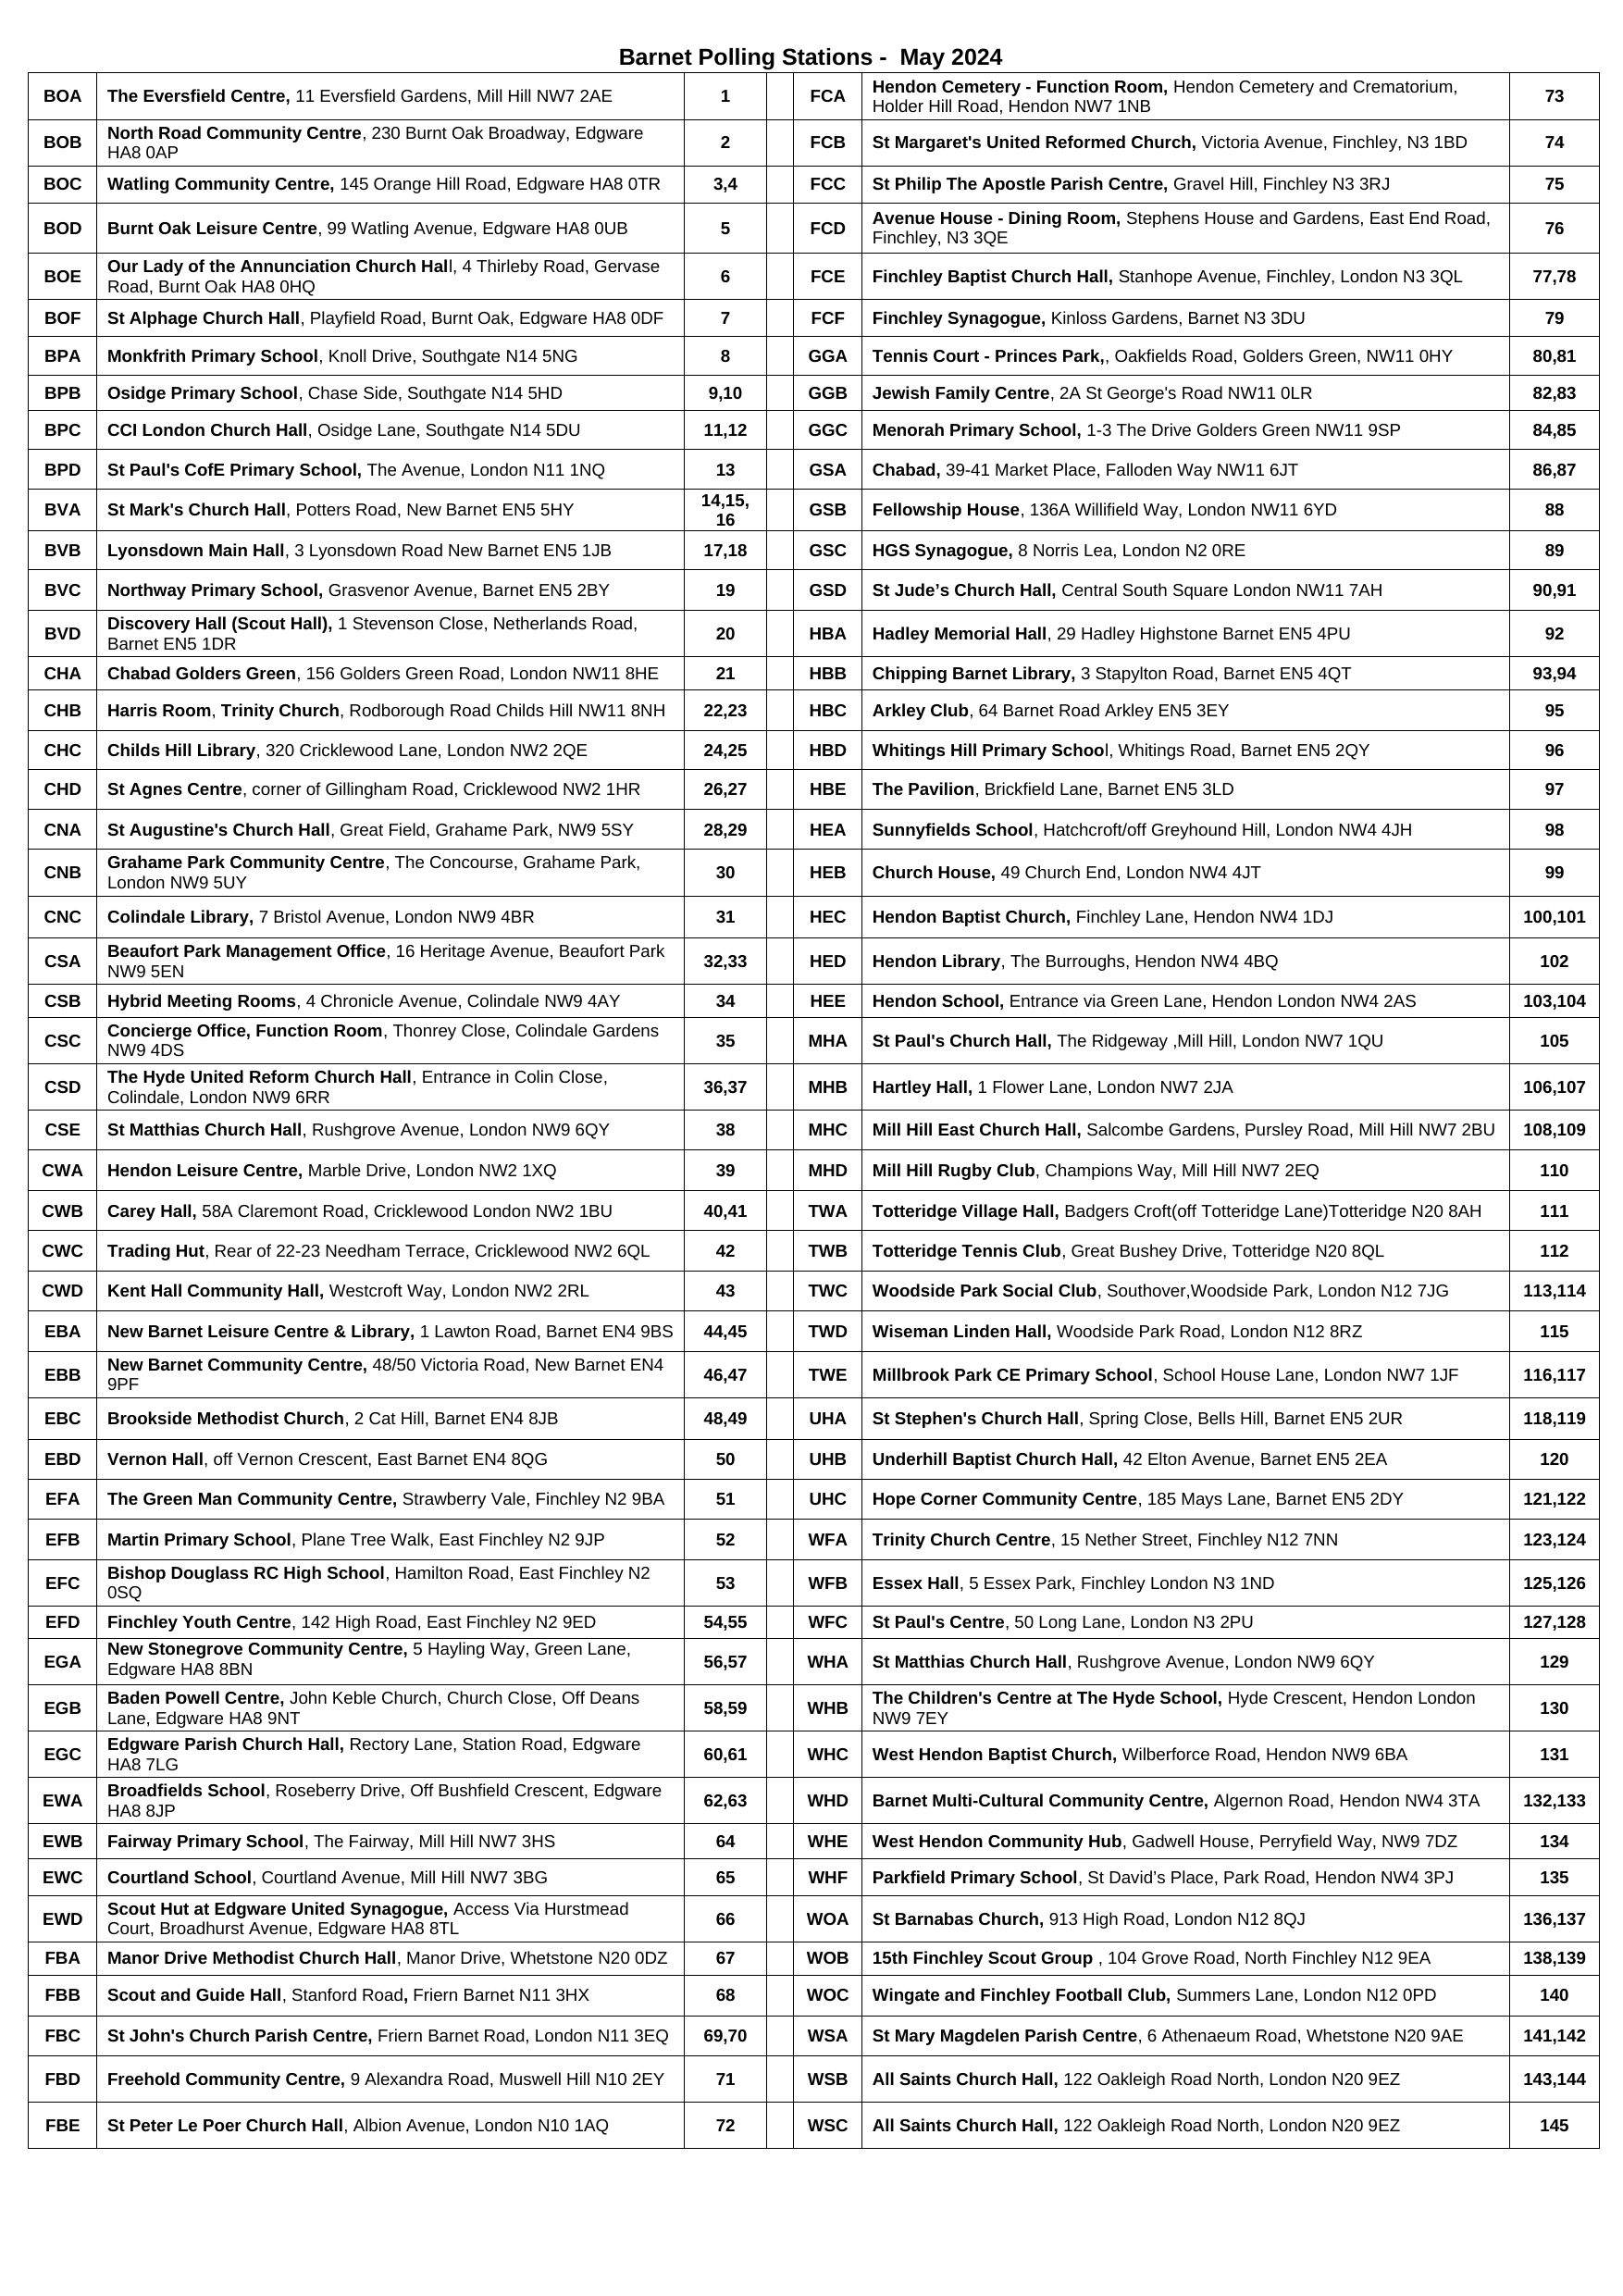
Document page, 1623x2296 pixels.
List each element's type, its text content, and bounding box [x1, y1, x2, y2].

table_cell 5 [685, 204, 766, 253]
table_cell St Mark's Church Hall, Potters Road, New Barnet EN5 5HY [97, 490, 684, 529]
table_cell 140 [1510, 1976, 1599, 2016]
table_cell 54,55 [685, 1607, 766, 1638]
table_cell CHA [29, 657, 96, 689]
table_cell 53 [685, 1560, 766, 1606]
table_cell 65 [685, 1859, 766, 1894]
table_cell 32,33 [685, 938, 766, 984]
table_cell [767, 204, 793, 253]
table_cell Chabad, 39-41 Market Place, Falloden Way NW11 6JT [862, 450, 1509, 489]
table_cell BPA [29, 337, 96, 375]
table_cell Tennis Court - Princes Park,, Oakfields Road, Golders Green, NW11 0HY [862, 337, 1509, 375]
table_cell 19 [685, 570, 766, 610]
table_cell St Mary Magdelen Parish Centre, 6 Athenaeum Road, Whetstone N20 9AE [862, 2017, 1509, 2055]
table_cell Sunnyfields School, Hatchcroft/off Greyhound Hill, London NW4 4JH [862, 810, 1509, 849]
table_cell Fellowship House, 136A Willifield Way, London NW11 6YD [862, 490, 1509, 529]
table_cell The Children's Centre at The Hyde School, Hyde Crescent, Hendon London NW9 7EY [862, 1685, 1509, 1731]
table_cell [767, 2017, 793, 2055]
table_cell 14,15, 16 [685, 490, 766, 529]
table_cell St Peter Le Poer Church Hall, Albion Avenue, London N10 1AQ [97, 2103, 684, 2148]
table_cell 34 [685, 985, 766, 1017]
table_cell FBC [29, 2017, 96, 2055]
table_cell EBC [29, 1398, 96, 1439]
table_cell [767, 1191, 793, 1230]
table_cell 68 [685, 1976, 766, 2016]
table_cell Mill Hill East Church Hall, Salcombe Gardens, Pursley Road, Mill Hill NW7 2BU [862, 1111, 1509, 1149]
table_cell St Paul's Church Hall, The Ridgeway ,Mill Hill, London NW7 1QU [862, 1018, 1509, 1063]
table_cell 9,10 [685, 376, 766, 410]
table_cell St Barnabas Church, 913 High Road, London N12 8QJ [862, 1896, 1509, 1942]
table_cell 76 [1510, 204, 1599, 253]
table_cell Lyonsdown Main Hall, 3 Lyonsdown Road New Barnet EN5 1JB [97, 531, 684, 569]
table_cell WSA [794, 2017, 861, 2055]
table_cell All Saints Church Hall, 122 Oakleigh Road North, London N20 9EZ [862, 2056, 1509, 2102]
table_cell WOA [794, 1896, 861, 1942]
table_cell [767, 2103, 793, 2148]
table_cell 92 [1510, 611, 1599, 656]
table_cell 116,117 [1510, 1352, 1599, 1397]
table_cell Jewish Family Centre, 2A St George's Road NW11 0LR [862, 376, 1509, 410]
table_cell 112 [1510, 1231, 1599, 1271]
table_cell Colindale Library, 7 Bristol Avenue, London NW9 4BR [97, 897, 684, 937]
table_cell Northway Primary School, Grasvenor Avenue, Barnet EN5 2BY [97, 570, 684, 610]
table_cell Finchley Youth Centre, 142 High Road, East Finchley N2 9ED [97, 1607, 684, 1638]
table_cell [767, 376, 793, 410]
table_cell 106,107 [1510, 1064, 1599, 1110]
table_cell 102 [1510, 938, 1599, 984]
table_cell [767, 1440, 793, 1478]
table_cell TWB [794, 1231, 861, 1271]
table_cell FBA [29, 1942, 96, 1975]
table_cell Hendon Baptist Church, Finchley Lane, Hendon NW4 1DJ [862, 897, 1509, 937]
table_cell MHC [794, 1111, 861, 1149]
table_cell WSB [794, 2056, 861, 2102]
table_cell CSA [29, 938, 96, 984]
table_cell 7 [685, 300, 766, 335]
table_cell 77,78 [1510, 254, 1599, 299]
table_cell 69,70 [685, 2017, 766, 2055]
table_cell MHD [794, 1150, 861, 1190]
table_cell 22,23 [685, 690, 766, 730]
table_cell Our Lady of the Annunciation Church Hall, 4 Thirleby Road, Gervase Road, Burnt Oak HA8 0HQ [97, 254, 684, 299]
table_cell Church House, 49 Church End, London NW4 4JT [862, 850, 1509, 895]
table_cell The Pavilion, Brickfield Lane, Barnet EN5 3LD [862, 770, 1509, 809]
table_cell EFB [29, 1520, 96, 1559]
table_cell BVA [29, 490, 96, 529]
table_cell The Eversfield Centre, 11 Eversfield Gardens, Mill Hill NW7 2AE [97, 73, 684, 118]
table_cell HBA [794, 611, 861, 656]
table_cell Hope Corner Community Centre, 185 Mays Lane, Barnet EN5 2DY [862, 1480, 1509, 1519]
table_cell WHB [794, 1685, 861, 1731]
table_cell [767, 1731, 793, 1777]
table_cell Finchley Baptist Church Hall, Stanhope Avenue, Finchley, London N3 3QL [862, 254, 1509, 299]
table_cell Whitings Hill Primary School, Whitings Road, Barnet EN5 2QY [862, 731, 1509, 769]
table_cell [767, 1607, 793, 1638]
table_cell St Philip The Apostle Parish Centre, Gravel Hill, Finchley N3 3RJ [862, 167, 1509, 202]
table_cell Broadfields School, Roseberry Drive, Off Bushfield Crescent, Edgware HA8 8JP [97, 1778, 684, 1823]
table_cell [767, 411, 793, 449]
table_cell [767, 1778, 793, 1823]
table_cell [767, 810, 793, 849]
table_cell 48,49 [685, 1398, 766, 1439]
table_cell BOF [29, 300, 96, 335]
table_cell Avenue House - Dining Room, Stephens House and Gardens, East End Road, Finchley, N3 3QE [862, 204, 1509, 253]
table_cell 115 [1510, 1311, 1599, 1350]
table_cell [767, 611, 793, 656]
table_cell 36,37 [685, 1064, 766, 1110]
table_cell [767, 1824, 793, 1858]
table_cell The Hyde United Reform Church Hall, Entrance in Colin Close, Colindale, London NW9 6RR [97, 1064, 684, 1110]
table_cell Osidge Primary School, Chase Side, Southgate N14 5HD [97, 376, 684, 410]
table_cell 26,27 [685, 770, 766, 809]
table_cell UHB [794, 1440, 861, 1478]
table_cell 90,91 [1510, 570, 1599, 610]
table_cell 42 [685, 1231, 766, 1271]
table_cell Monkfrith Primary School, Knoll Drive, Southgate N14 5NG [97, 337, 684, 375]
table_cell HBC [794, 690, 861, 730]
table_cell WOC [794, 1976, 861, 2016]
table_cell Watling Community Centre, 145 Orange Hill Road, Edgware HA8 0TR [97, 167, 684, 202]
table_cell [767, 1018, 793, 1063]
table_cell HEC [794, 897, 861, 937]
table_cell Wiseman Linden Hall, Woodside Park Road, London N12 8RZ [862, 1311, 1509, 1350]
table_cell GSD [794, 570, 861, 610]
table_cell 136,137 [1510, 1896, 1599, 1942]
table_cell Carey Hall, 58A Claremont Road, Cricklewood London NW2 1BU [97, 1191, 684, 1230]
table_cell 138,139 [1510, 1942, 1599, 1975]
table_cell WHA [794, 1639, 861, 1684]
table_cell HBB [794, 657, 861, 689]
table_cell [767, 570, 793, 610]
table_cell [767, 2056, 793, 2102]
table_cell 97 [1510, 770, 1599, 809]
table_cell 11,12 [685, 411, 766, 449]
table_cell 84,85 [1510, 411, 1599, 449]
table_cell TWA [794, 1191, 861, 1230]
table_cell Hartley Hall, 1 Flower Lane, London NW7 2JA [862, 1064, 1509, 1110]
table_cell EGC [29, 1731, 96, 1777]
table_cell GGB [794, 376, 861, 410]
table_cell 130 [1510, 1685, 1599, 1731]
table_cell Brookside Methodist Church, 2 Cat Hill, Barnet EN4 8JB [97, 1398, 684, 1439]
table_cell 66 [685, 1896, 766, 1942]
table_cell [767, 1480, 793, 1519]
table_cell Burnt Oak Leisure Centre, 99 Watling Avenue, Edgware HA8 0UB [97, 204, 684, 253]
table_cell [767, 1560, 793, 1606]
table_cell [767, 490, 793, 529]
table_cell FCE [794, 254, 861, 299]
table_cell EBB [29, 1352, 96, 1397]
table_cell 67 [685, 1942, 766, 1975]
table_cell Chabad Golders Green, 156 Golders Green Road, London NW11 8HE [97, 657, 684, 689]
table_cell BPB [29, 376, 96, 410]
table_cell St Margaret's United Reformed Church, Victoria Avenue, Finchley, N3 1BD [862, 120, 1509, 165]
table_cell WHC [794, 1731, 861, 1777]
table_cell CWC [29, 1231, 96, 1271]
table_header Barnet Polling Stations - May 2024 [29, 41, 1600, 72]
table_cell St Augustine's Church Hall, Great Field, Grahame Park, NW9 5SY [97, 810, 684, 849]
table_cell 111 [1510, 1191, 1599, 1230]
table_cell St Alphage Church Hall, Playfield Road, Burnt Oak, Edgware HA8 0DF [97, 300, 684, 335]
table_cell Discovery Hall (Scout Hall), 1 Stevenson Close, Netherlands Road, Barnet EN5 1DR [97, 611, 684, 656]
table_cell WFA [794, 1520, 861, 1559]
table_cell 64 [685, 1824, 766, 1858]
table_cell [767, 1520, 793, 1559]
table_cell Woodside Park Social Club, Southover,Woodside Park, London N12 7JG [862, 1272, 1509, 1310]
table_cell 28,29 [685, 810, 766, 849]
table_cell BOD [29, 204, 96, 253]
table_cell [767, 73, 793, 118]
table_cell HEB [794, 850, 861, 895]
table_cell 125,126 [1510, 1560, 1599, 1606]
table_cell CNC [29, 897, 96, 937]
table_cell [767, 531, 793, 569]
table_cell 62,63 [685, 1778, 766, 1823]
table_cell EBD [29, 1440, 96, 1478]
table_cell 30 [685, 850, 766, 895]
table_cell HGS Synagogue, 8 Norris Lea, London N2 0RE [862, 531, 1509, 569]
table_cell Scout Hut at Edgware United Synagogue, Access Via Hurstmead Court, Broadhurst Avenue, Edgware HA8 8TL [97, 1896, 684, 1942]
table_cell Millbrook Park CE Primary School, School House Lane, London NW7 1JF [862, 1352, 1509, 1397]
table_cell West Hendon Community Hub, Gadwell House, Perryfield Way, NW9 7DZ [862, 1824, 1509, 1858]
table_cell 99 [1510, 850, 1599, 895]
table_cell Parkfield Primary School, St David’s Place, Park Road, Hendon NW4 3PJ [862, 1859, 1509, 1894]
table_cell Hendon Leisure Centre, Marble Drive, London NW2 1XQ [97, 1150, 684, 1190]
table_cell [767, 254, 793, 299]
table_cell 135 [1510, 1859, 1599, 1894]
table_cell CWA [29, 1150, 96, 1190]
table_cell Hybrid Meeting Rooms, 4 Chronicle Avenue, Colindale NW9 4AY [97, 985, 684, 1017]
table_cell 105 [1510, 1018, 1599, 1063]
table_cell Kent Hall Community Hall, Westcroft Way, London NW2 2RL [97, 1272, 684, 1310]
table_cell GSA [794, 450, 861, 489]
table_cell Martin Primary School, Plane Tree Walk, East Finchley N2 9JP [97, 1520, 684, 1559]
table_cell 129 [1510, 1639, 1599, 1684]
table_cell CSE [29, 1111, 96, 1149]
table_cell FBD [29, 2056, 96, 2102]
table_cell 8 [685, 337, 766, 375]
table_cell 131 [1510, 1731, 1599, 1777]
table_cell [767, 120, 793, 165]
table_cell 121,122 [1510, 1480, 1599, 1519]
table_cell Hendon School, Entrance via Green Lane, Hendon London NW4 2AS [862, 985, 1509, 1017]
table_cell St Stephen's Church Hall, Spring Close, Bells Hill, Barnet EN5 2UR [862, 1398, 1509, 1439]
table_cell HED [794, 938, 861, 984]
table_cell 6 [685, 254, 766, 299]
table_cell FBE [29, 2103, 96, 2148]
table_cell Courtland School, Courtland Avenue, Mill Hill NW7 3BG [97, 1859, 684, 1894]
table_cell St Paul's Centre, 50 Long Lane, London N3 2PU [862, 1607, 1509, 1638]
table_cell WFB [794, 1560, 861, 1606]
table_cell 141,142 [1510, 2017, 1599, 2055]
table_cell FCD [794, 204, 861, 253]
table_cell West Hendon Baptist Church, Wilberforce Road, Hendon NW9 6BA [862, 1731, 1509, 1777]
table_cell [767, 1685, 793, 1731]
table_cell Concierge Office, Function Room, Thonrey Close, Colindale Gardens NW9 4DS [97, 1018, 684, 1063]
table_cell FCF [794, 300, 861, 335]
table_cell 132,133 [1510, 1778, 1599, 1823]
table_cell FBB [29, 1976, 96, 2016]
table_cell 13 [685, 450, 766, 489]
table_cell FCA [794, 73, 861, 118]
table_cell CSB [29, 985, 96, 1017]
table_cell St Jude’s Church Hall, Central South Square London NW11 7AH [862, 570, 1509, 610]
table_cell 134 [1510, 1824, 1599, 1858]
table_cell BOC [29, 167, 96, 202]
table_cell [767, 770, 793, 809]
table_cell St Matthias Church Hall, Rushgrove Avenue, London NW9 6QY [97, 1111, 684, 1149]
table_cell HEA [794, 810, 861, 849]
table_cell TWC [794, 1272, 861, 1310]
table_cell 93,94 [1510, 657, 1599, 689]
table_cell [767, 1896, 793, 1942]
table_cell [767, 337, 793, 375]
table_cell Vernon Hall, off Vernon Crescent, East Barnet EN4 8QG [97, 1440, 684, 1478]
table_cell [767, 450, 793, 489]
table_cell EBA [29, 1311, 96, 1350]
table_cell 73 [1510, 73, 1599, 118]
table_cell 35 [685, 1018, 766, 1063]
table_cell The Green Man Community Centre, Strawberry Vale, Finchley N2 9BA [97, 1480, 684, 1519]
table_cell EFD [29, 1607, 96, 1638]
table_cell 75 [1510, 167, 1599, 202]
table_cell [767, 300, 793, 335]
table_cell 43 [685, 1272, 766, 1310]
table_cell CCI London Church Hall, Osidge Lane, Southgate N14 5DU [97, 411, 684, 449]
table_cell BVB [29, 531, 96, 569]
table_cell 96 [1510, 731, 1599, 769]
table_cell WHD [794, 1778, 861, 1823]
table_cell Baden Powell Centre, John Keble Church, Church Close, Off Deans Lane, Edgware HA8 9NT [97, 1685, 684, 1731]
table_cell 118,119 [1510, 1398, 1599, 1439]
table_cell 2 [685, 120, 766, 165]
table_cell Hadley Memorial Hall, 29 Hadley Highstone Barnet EN5 4PU [862, 611, 1509, 656]
table_cell GSB [794, 490, 861, 529]
table_cell [767, 1064, 793, 1110]
table_cell 39 [685, 1150, 766, 1190]
table_cell 17,18 [685, 531, 766, 569]
table_cell BOB [29, 120, 96, 165]
table_cell 58,59 [685, 1685, 766, 1731]
table_cell 44,45 [685, 1311, 766, 1350]
table_cell 21 [685, 657, 766, 689]
table_cell Chipping Barnet Library, 3 Stapylton Road, Barnet EN5 4QT [862, 657, 1509, 689]
table_cell 103,104 [1510, 985, 1599, 1017]
table_cell Childs Hill Library, 320 Cricklewood Lane, London NW2 2QE [97, 731, 684, 769]
table_cell TWE [794, 1352, 861, 1397]
table_cell Manor Drive Methodist Church Hall, Manor Drive, Whetstone N20 0DZ [97, 1942, 684, 1975]
table_cell GSC [794, 531, 861, 569]
table_cell FCB [794, 120, 861, 165]
table_cell EWA [29, 1778, 96, 1823]
table_cell EFC [29, 1560, 96, 1606]
table_cell Menorah Primary School, 1-3 The Drive Golders Green NW11 9SP [862, 411, 1509, 449]
table_cell 31 [685, 897, 766, 937]
table_cell Trading Hut, Rear of 22-23 Needham Terrace, Cricklewood NW2 6QL [97, 1231, 684, 1271]
table_cell St Agnes Centre, corner of Gillingham Road, Cricklewood NW2 1HR [97, 770, 684, 809]
table_cell Totteridge Village Hall, Badgers Croft(off Totteridge Lane)Totteridge N20 8AH [862, 1191, 1509, 1230]
table_cell [767, 850, 793, 895]
table_cell EGB [29, 1685, 96, 1731]
table_cell Finchley Synagogue, Kinloss Gardens, Barnet N3 3DU [862, 300, 1509, 335]
table_cell 108,109 [1510, 1111, 1599, 1149]
table_cell 60,61 [685, 1731, 766, 1777]
table_cell GGC [794, 411, 861, 449]
table_cell FCC [794, 167, 861, 202]
table_cell 40,41 [685, 1191, 766, 1230]
table_cell St Paul's CofE Primary School, The Avenue, London N11 1NQ [97, 450, 684, 489]
table_cell 89 [1510, 531, 1599, 569]
table_cell [767, 1859, 793, 1894]
table_cell 24,25 [685, 731, 766, 769]
table_cell Hendon Cemetery - Function Room, Hendon Cemetery and Crematorium, Holder Hill Road, Hendon NW7 1NB [862, 73, 1509, 118]
table_cell BPC [29, 411, 96, 449]
table_cell BPD [29, 450, 96, 489]
table_cell UHC [794, 1480, 861, 1519]
table_cell HBD [794, 731, 861, 769]
table_cell 123,124 [1510, 1520, 1599, 1559]
table_cell 56,57 [685, 1639, 766, 1684]
table_cell Mill Hill Rugby Club, Champions Way, Mill Hill NW7 2EQ [862, 1150, 1509, 1190]
table_cell [767, 1352, 793, 1397]
table_cell CHD [29, 770, 96, 809]
table_cell 82,83 [1510, 376, 1599, 410]
table_cell [767, 690, 793, 730]
table_cell [767, 657, 793, 689]
table_cell Edgware Parish Church Hall, Rectory Lane, Station Road, Edgware HA8 7LG [97, 1731, 684, 1777]
table_cell Scout and Guide Hall, Stanford Road, Friern Barnet N11 3HX [97, 1976, 684, 2016]
table_cell CSC [29, 1018, 96, 1063]
table_cell EGA [29, 1639, 96, 1684]
table_cell CNB [29, 850, 96, 895]
table_cell Arkley Club, 64 Barnet Road Arkley EN5 3EY [862, 690, 1509, 730]
table_cell MHB [794, 1064, 861, 1110]
table_cell St John's Church Parish Centre, Friern Barnet Road, London N11 3EQ [97, 2017, 684, 2055]
table_cell Barnet Multi-Cultural Community Centre, Algernon Road, Hendon NW4 3TA [862, 1778, 1509, 1823]
table_cell EWC [29, 1859, 96, 1894]
table_cell [767, 1311, 793, 1350]
table_cell 15th Finchley Scout Group , 104 Grove Road, North Finchley N12 9EA [862, 1942, 1509, 1975]
table_cell UHA [794, 1398, 861, 1439]
table_cell WHE [794, 1824, 861, 1858]
table_cell Trinity Church Centre, 15 Nether Street, Finchley N12 7NN [862, 1520, 1509, 1559]
table_cell [767, 1942, 793, 1975]
table_cell BOA [29, 73, 96, 118]
table_cell 88 [1510, 490, 1599, 529]
table_cell 52 [685, 1520, 766, 1559]
table_cell St Matthias Church Hall, Rushgrove Avenue, London NW9 6QY [862, 1639, 1509, 1684]
table_cell WOB [794, 1942, 861, 1975]
table_cell CWB [29, 1191, 96, 1230]
table_cell North Road Community Centre, 230 Burnt Oak Broadway, Edgware HA8 0AP [97, 120, 684, 165]
table_cell TWD [794, 1311, 861, 1350]
table_cell Totteridge Tennis Club, Great Bushey Drive, Totteridge N20 8QL [862, 1231, 1509, 1271]
table_cell [767, 938, 793, 984]
table_cell 145 [1510, 2103, 1599, 2148]
table_cell 113,114 [1510, 1272, 1599, 1310]
table_cell MHA [794, 1018, 861, 1063]
table_cell EFA [29, 1480, 96, 1519]
table_cell 3,4 [685, 167, 766, 202]
table_cell 143,144 [1510, 2056, 1599, 2102]
table_cell [767, 1272, 793, 1310]
table_cell 20 [685, 611, 766, 656]
table_cell WHF [794, 1859, 861, 1894]
table_cell 86,87 [1510, 450, 1599, 489]
table_cell All Saints Church Hall, 122 Oakleigh Road North, London N20 9EZ [862, 2103, 1509, 2148]
table_cell EWB [29, 1824, 96, 1858]
table_cell Hendon Library, The Burroughs, Hendon NW4 4BQ [862, 938, 1509, 984]
table_cell [767, 1150, 793, 1190]
table_cell Harris Room, Trinity Church, Rodborough Road Childs Hill NW11 8NH [97, 690, 684, 730]
table_cell Grahame Park Community Centre, The Concourse, Grahame Park, London NW9 5UY [97, 850, 684, 895]
table_cell GGA [794, 337, 861, 375]
table_cell Fairway Primary School, The Fairway, Mill Hill NW7 3HS [97, 1824, 684, 1858]
table_cell CSD [29, 1064, 96, 1110]
table_cell BVD [29, 611, 96, 656]
table_cell [767, 985, 793, 1017]
table_cell BOE [29, 254, 96, 299]
table_cell 71 [685, 2056, 766, 2102]
table_cell New Stonegrove Community Centre, 5 Hayling Way, Green Lane, Edgware HA8 8BN [97, 1639, 684, 1684]
table_cell Beaufort Park Management Office, 16 Heritage Avenue, Beaufort Park NW9 5EN [97, 938, 684, 984]
table_cell 72 [685, 2103, 766, 2148]
table_cell 74 [1510, 120, 1599, 165]
table_cell [767, 1976, 793, 2016]
table_cell Wingate and Finchley Football Club, Summers Lane, London N12 0PD [862, 1976, 1509, 2016]
table_cell 79 [1510, 300, 1599, 335]
table_cell CHC [29, 731, 96, 769]
table_cell [767, 897, 793, 937]
table_cell 95 [1510, 690, 1599, 730]
table_cell CWD [29, 1272, 96, 1310]
table_cell [767, 731, 793, 769]
table_cell HEE [794, 985, 861, 1017]
table_cell Underhill Baptist Church Hall, 42 Elton Avenue, Barnet EN5 2EA [862, 1440, 1509, 1478]
table_cell 127,128 [1510, 1607, 1599, 1638]
table_cell 1 [685, 73, 766, 118]
table_cell Essex Hall, 5 Essex Park, Finchley London N3 1ND [862, 1560, 1509, 1606]
table_cell [767, 1111, 793, 1149]
table_cell CNA [29, 810, 96, 849]
table_cell CHB [29, 690, 96, 730]
table_cell [767, 1398, 793, 1439]
table_cell New Barnet Leisure Centre & Library, 1 Lawton Road, Barnet EN4 9BS [97, 1311, 684, 1350]
table_cell 50 [685, 1440, 766, 1478]
table_cell 120 [1510, 1440, 1599, 1478]
table_cell Freehold Community Centre, 9 Alexandra Road, Muswell Hill N10 2EY [97, 2056, 684, 2102]
table_cell [767, 1639, 793, 1684]
table_cell 51 [685, 1480, 766, 1519]
table_cell WFC [794, 1607, 861, 1638]
table_cell HBE [794, 770, 861, 809]
table_cell 80,81 [1510, 337, 1599, 375]
table_cell 110 [1510, 1150, 1599, 1190]
table_cell 46,47 [685, 1352, 766, 1397]
table_cell New Barnet Community Centre, 48/50 Victoria Road, New Barnet EN4 9PF [97, 1352, 684, 1397]
table_cell [767, 167, 793, 202]
table_cell [767, 1231, 793, 1271]
table_cell EWD [29, 1896, 96, 1942]
table_cell BVC [29, 570, 96, 610]
table_cell 38 [685, 1111, 766, 1149]
table_cell WSC [794, 2103, 861, 2148]
table_cell 98 [1510, 810, 1599, 849]
table_cell Bishop Douglass RC High School, Hamilton Road, East Finchley N2 0SQ [97, 1560, 684, 1606]
table_cell 100,101 [1510, 897, 1599, 937]
